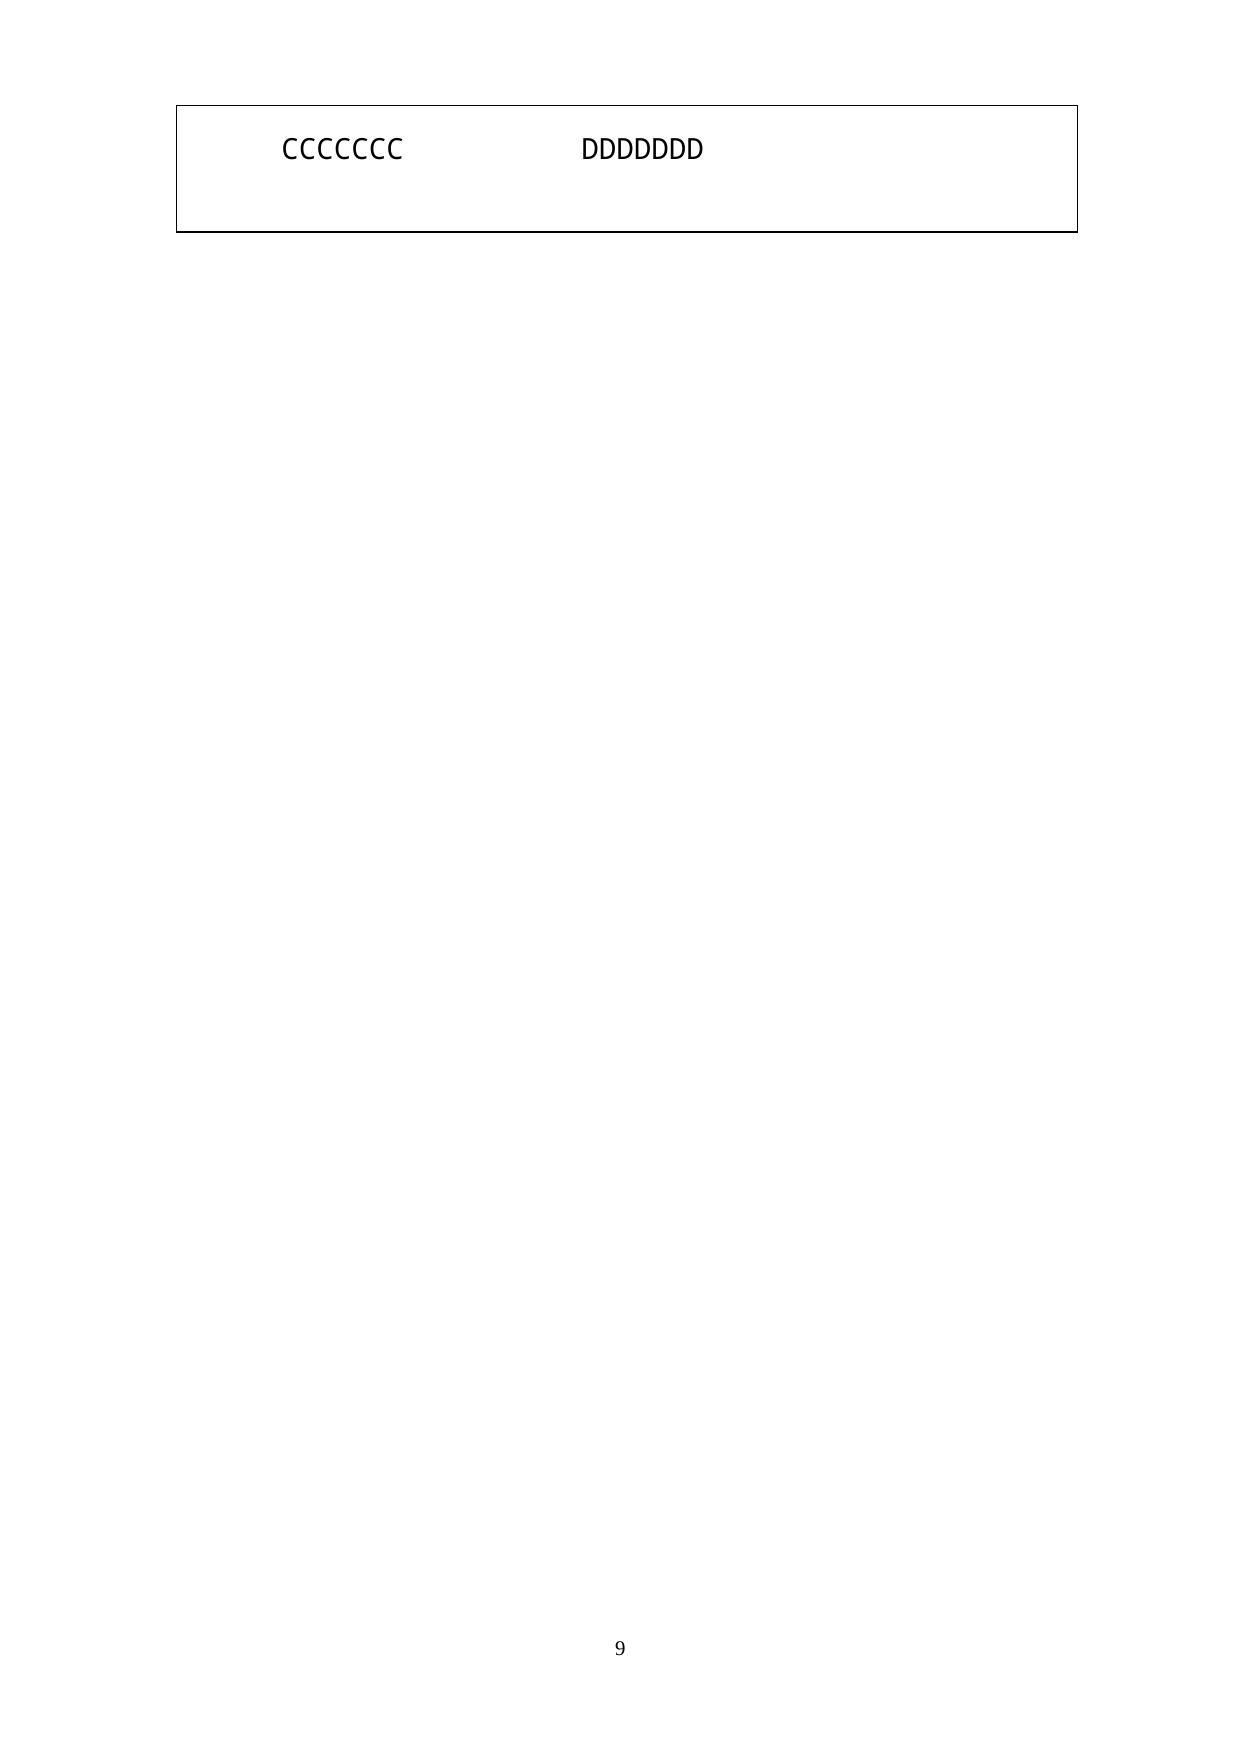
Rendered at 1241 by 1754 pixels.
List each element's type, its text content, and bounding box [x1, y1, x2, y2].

table_header [177, 106, 1077, 231]
table_cell DDDDDDD [578, 106, 803, 169]
table_cell CCCCCCC [278, 106, 578, 169]
